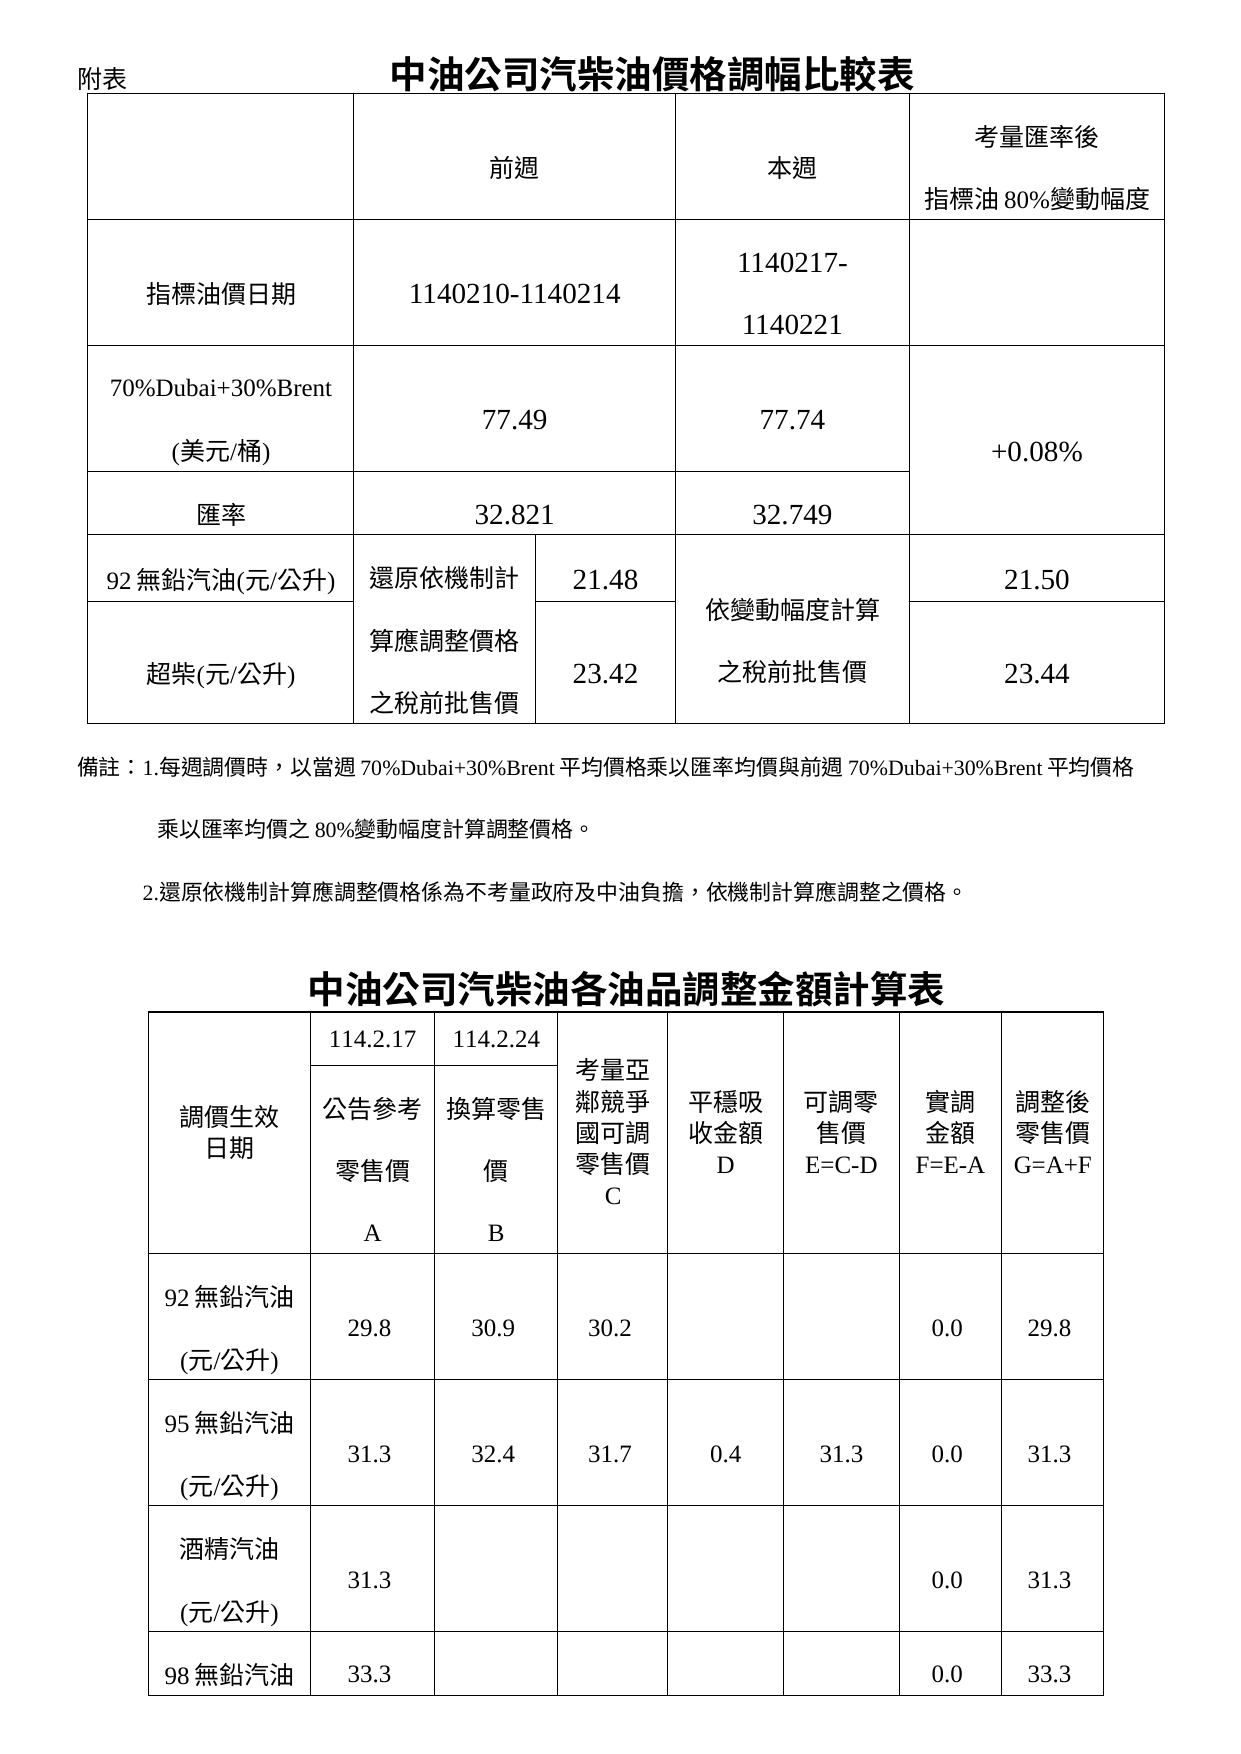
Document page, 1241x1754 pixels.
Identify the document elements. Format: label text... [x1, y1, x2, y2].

table_cell 31.3 [311, 1380, 434, 1505]
table_cell 0.0 [900, 1380, 1001, 1505]
table_header 114.2.24 [435, 1013, 557, 1064]
table_header 平穩吸收金額 D [668, 1013, 783, 1253]
table_cell [435, 1506, 557, 1631]
text 中油公司汽柴油各油品調整金額計算表 [77, 974, 1175, 1011]
table_cell 31.3 [784, 1380, 899, 1505]
table_cell [668, 1506, 783, 1631]
table_cell 指標油價日期 [88, 220, 353, 345]
table_cell 31.3 [1002, 1380, 1103, 1505]
table_cell 98無鉛汽油 [149, 1632, 310, 1695]
table_cell 0.0 [900, 1254, 1001, 1379]
table_cell 0.0 [900, 1506, 1001, 1631]
table_cell 換算零售價 B [435, 1066, 557, 1253]
table_cell [668, 1632, 783, 1695]
table_cell [784, 1254, 899, 1379]
table_cell 21.48 [536, 535, 675, 601]
table_cell 92無鉛汽油(元/公升) [88, 535, 353, 601]
table_cell 77.49 [354, 346, 675, 471]
table_header [88, 94, 353, 219]
table_cell [784, 1506, 899, 1631]
table_cell 31.7 [558, 1380, 667, 1505]
table_header 前週 [354, 94, 675, 219]
table_cell 1140217-1140221 [676, 220, 909, 345]
table_cell 95無鉛汽油(元/公升) [149, 1380, 310, 1505]
table_cell [558, 1632, 667, 1695]
table_header 本週 [676, 94, 909, 219]
table_cell 31.3 [311, 1506, 434, 1631]
table_cell 32.749 [676, 472, 909, 534]
table_cell 還原依機制計算應調整價格之稅前批售價 [354, 535, 535, 723]
table_cell 29.8 [1002, 1254, 1103, 1379]
table_cell 1140210-1140214 [354, 220, 675, 345]
table_header 可調零售價 E=C-D [784, 1013, 899, 1253]
text 備註：1.每週調價時，以當週70%Dubai+30%Brent平均價格乘以匯率均價與前週70%Dubai+30%Brent平均價格 [77, 724, 1175, 786]
table_cell 33.3 [1002, 1632, 1103, 1695]
table_cell 70%Dubai+30%Brent (美元/桶) [88, 346, 353, 471]
table_cell 29.8 [311, 1254, 434, 1379]
table_header 考量匯率後 指標油80%變動幅度 [910, 94, 1164, 219]
table_cell [784, 1632, 899, 1695]
table_cell 0.4 [668, 1380, 783, 1505]
table_cell 33.3 [311, 1632, 434, 1695]
table_cell 32.821 [354, 472, 675, 534]
table_cell 77.74 [676, 346, 909, 471]
table_header 調價生效 日期 [149, 1013, 310, 1253]
table_cell +0.08% [910, 346, 1164, 534]
table_cell 匯率 [88, 472, 353, 534]
table_cell [668, 1254, 783, 1379]
table_cell [435, 1632, 557, 1695]
table_cell [910, 220, 1164, 345]
table_header 調整後 零售價 G=A+F [1002, 1013, 1103, 1253]
table_header 考量亞鄰競爭國可調零售價 C [558, 1013, 667, 1253]
table_header 114.2.17 [311, 1013, 434, 1064]
table_cell 31.3 [1002, 1506, 1103, 1631]
table_cell 30.2 [558, 1254, 667, 1379]
table_cell 30.9 [435, 1254, 557, 1379]
table_cell 92無鉛汽油(元/公升) [149, 1254, 310, 1379]
table_cell 酒精汽油 (元/公升) [149, 1506, 310, 1631]
table_cell 23.44 [910, 602, 1164, 723]
table_cell 23.42 [536, 602, 675, 723]
text 附表 中油公司汽柴油價格調幅比較表 [77, 30, 1175, 93]
table_cell 21.50 [910, 535, 1164, 601]
table_cell [558, 1506, 667, 1631]
table_header 實調 金額 F=E-A [900, 1013, 1001, 1253]
table_cell 32.4 [435, 1380, 557, 1505]
text 2.還原依機制計算應調整價格係為不考量政府及中油負擔，依機制計算應調整之價格。 [77, 849, 1175, 911]
table_cell 依變動幅度計算 之稅前批售價 [676, 535, 909, 723]
text 乘以匯率均價之80%變動幅度計算調整價格。 [157, 786, 1175, 849]
table_cell 0.0 [900, 1632, 1001, 1695]
table_cell 超柴(元/公升) [88, 602, 353, 723]
table_cell 公告參考零售價 A [311, 1066, 434, 1253]
